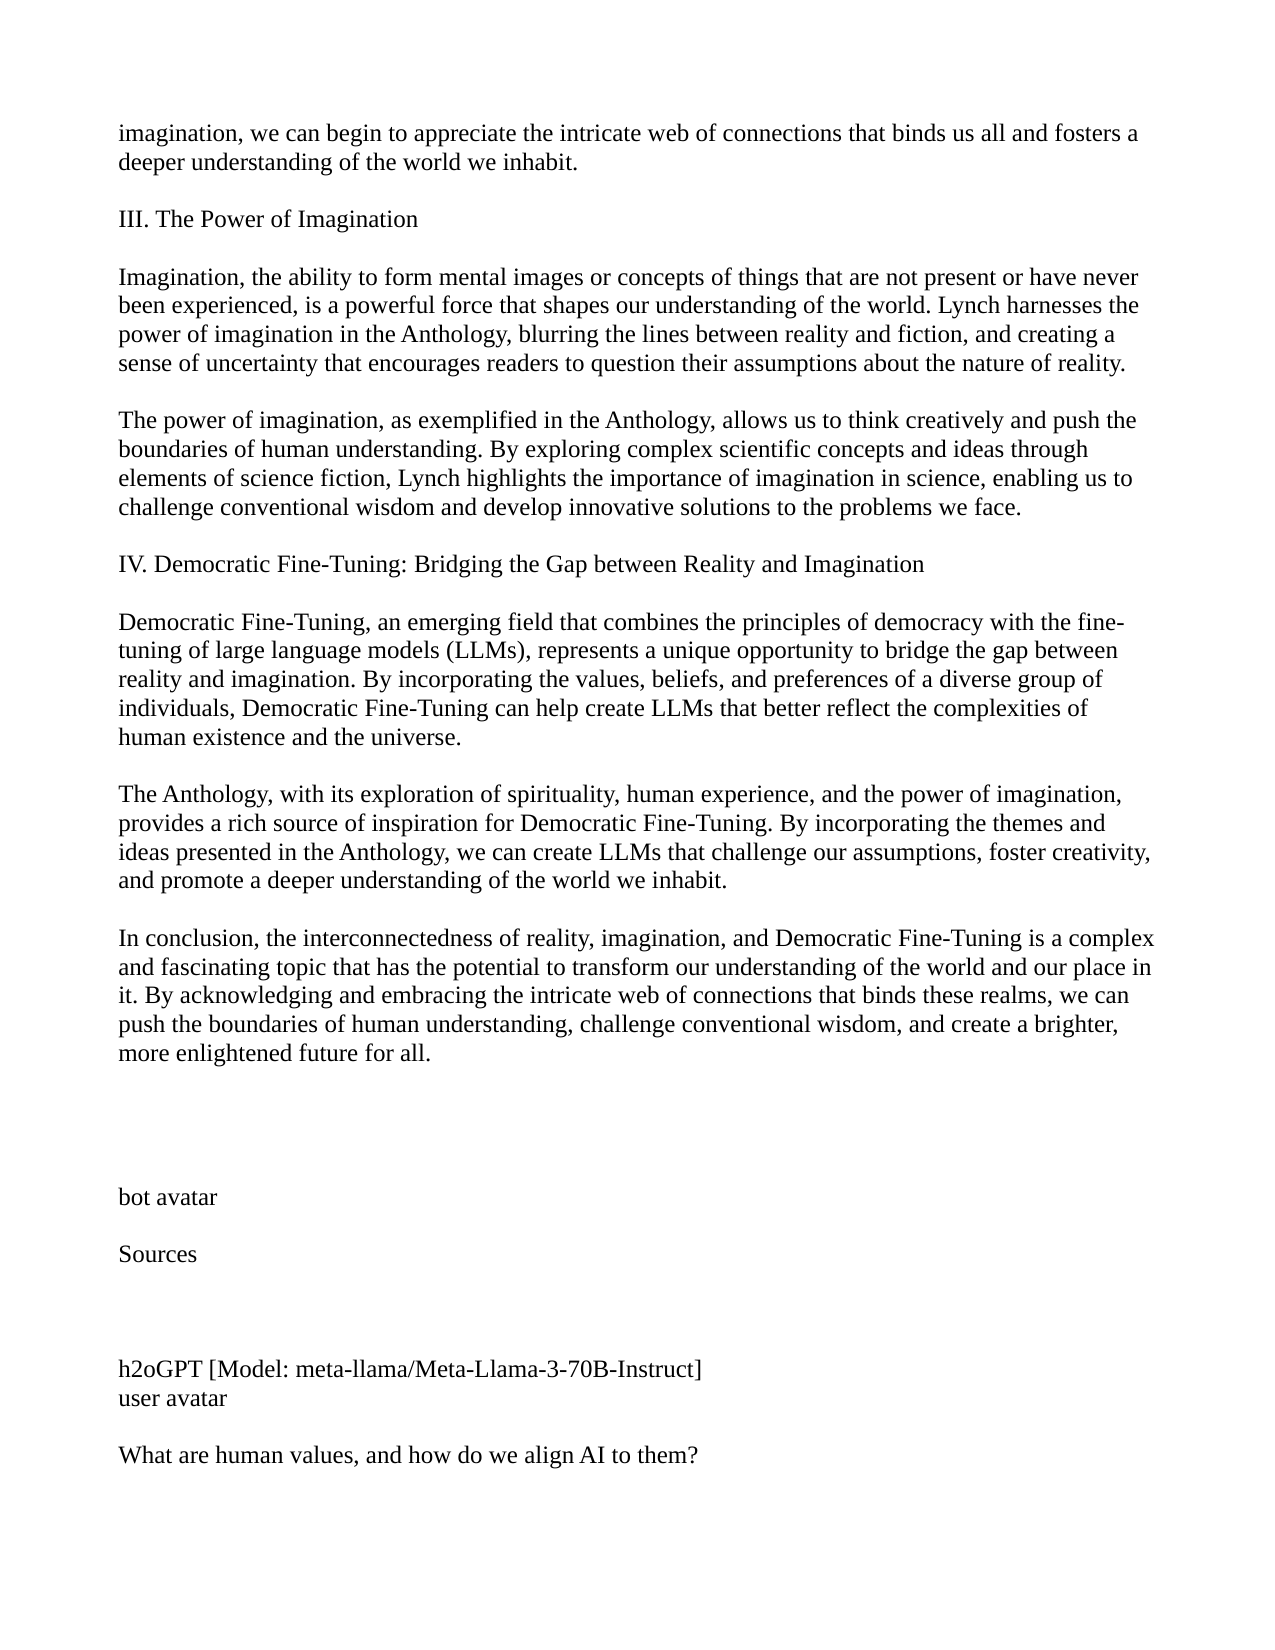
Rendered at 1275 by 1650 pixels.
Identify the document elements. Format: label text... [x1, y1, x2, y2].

text Imagination, the ability to form mental images or concepts of things that are not present or have never been experienced, is a powerful force that shapes our understanding of the world. Lynch harnesses the power of imagination in the Anthology, blurring the lines between reality and fiction, and creating a sense of uncertainty that encourages readers to question their assumptions about the nature of reality. [118, 262, 1157, 377]
text Sources [118, 1239, 1157, 1268]
text What are human values, and how do we align AI to them? [118, 1441, 1157, 1469]
text In conclusion, the interconnectedness of reality, imagination, and Democratic Fine-Tuning is a complex and fascinating topic that has the potential to transform our understanding of the world and our place in it. By acknowledging and embracing the intricate web of connections that binds these realms, we can push the boundaries of human understanding, challenge conventional wisdom, and create a brighter, more enlightened future for all. [118, 923, 1157, 1067]
text imagination, we can begin to appreciate the intricate web of connections that binds us all and fosters a deeper understanding of the world we inhabit. [118, 118, 1157, 176]
text IV. Democratic Fine-Tuning: Bridging the Gap between Reality and Imagination [118, 549, 1157, 578]
text III. The Power of Imagination [118, 204, 1157, 233]
text user avatar [118, 1383, 1157, 1412]
text Democratic Fine-Tuning, an emerging field that combines the principles of democracy with the fine-tuning of large language models (LLMs), represents a unique opportunity to bridge the gap between reality and imagination. By incorporating the values, beliefs, and preferences of a diverse group of individuals, Democratic Fine-Tuning can help create LLMs that better reflect the complexities of human existence and the universe. [118, 607, 1157, 751]
text The power of imagination, as exemplified in the Anthology, allows us to think creatively and push the boundaries of human understanding. By exploring complex scientific concepts and ideas through elements of science fiction, Lynch highlights the importance of imagination in science, enabling us to challenge conventional wisdom and develop innovative solutions to the problems we face. [118, 406, 1157, 521]
text The Anthology, with its exploration of spirituality, human experience, and the power of imagination, provides a rich source of inspiration for Democratic Fine-Tuning. By incorporating the themes and ideas presented in the Anthology, we can create LLMs that challenge our assumptions, foster creativity, and promote a deeper understanding of the world we inhabit. [118, 779, 1157, 894]
text h2oGPT [Model: meta-llama/Meta-Llama-3-70B-Instruct] [118, 1354, 1157, 1383]
text bot avatar [118, 1182, 1157, 1211]
